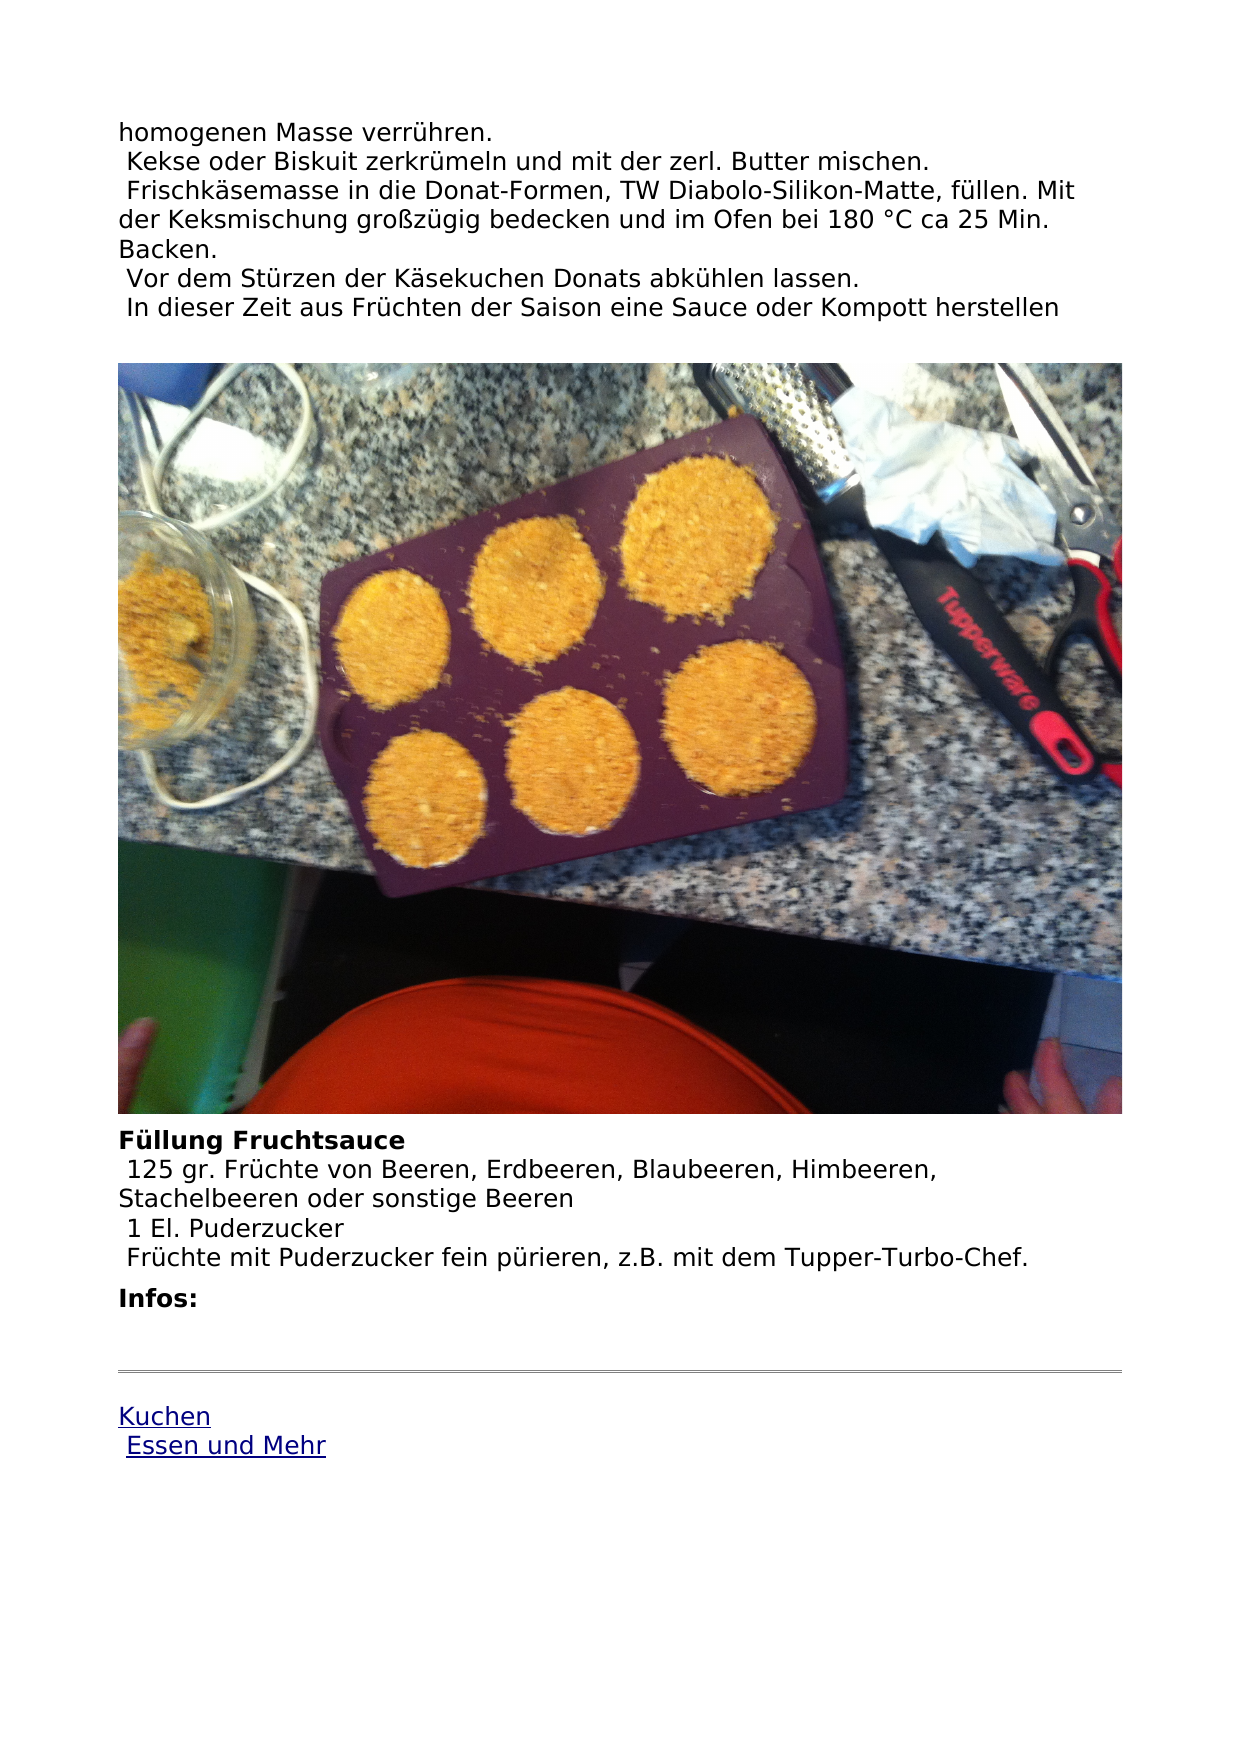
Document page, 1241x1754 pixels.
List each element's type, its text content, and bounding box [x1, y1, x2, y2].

text homogenen Masse verrühren. Kekse oder Biskuit zerkrümeln und mit der zerl. Butter mischen. Frischkäsemasse in die Donat-Formen, TW Diabolo-Silikon-Matte, füllen. Mit der Keksmischung großzügig bedecken und im Ofen bei 180 °C ca 25 Min. Backen. Vor dem Stürzen der Käsekuchen Donats abkühlen lassen. In dieser Zeit aus Früchten der Saison eine Sauce oder Kompott herstellen [118, 118, 1122, 351]
text Infos: [118, 1285, 1122, 1343]
picture [118, 363, 1123, 1114]
text Füllung Fruchtsauce 125 gr. Früchte von Beeren, Erdbeeren, Blaubeeren, Himbeeren, Stachelbeeren oder sonstige Beeren 1 El. Puderzucker Früchte mit Puderzucker fein pürieren, z.B. mit dem Tupper-Turbo-Chef. [118, 1126, 1122, 1272]
text Kuchen Essen und Mehr [118, 1402, 1122, 1460]
